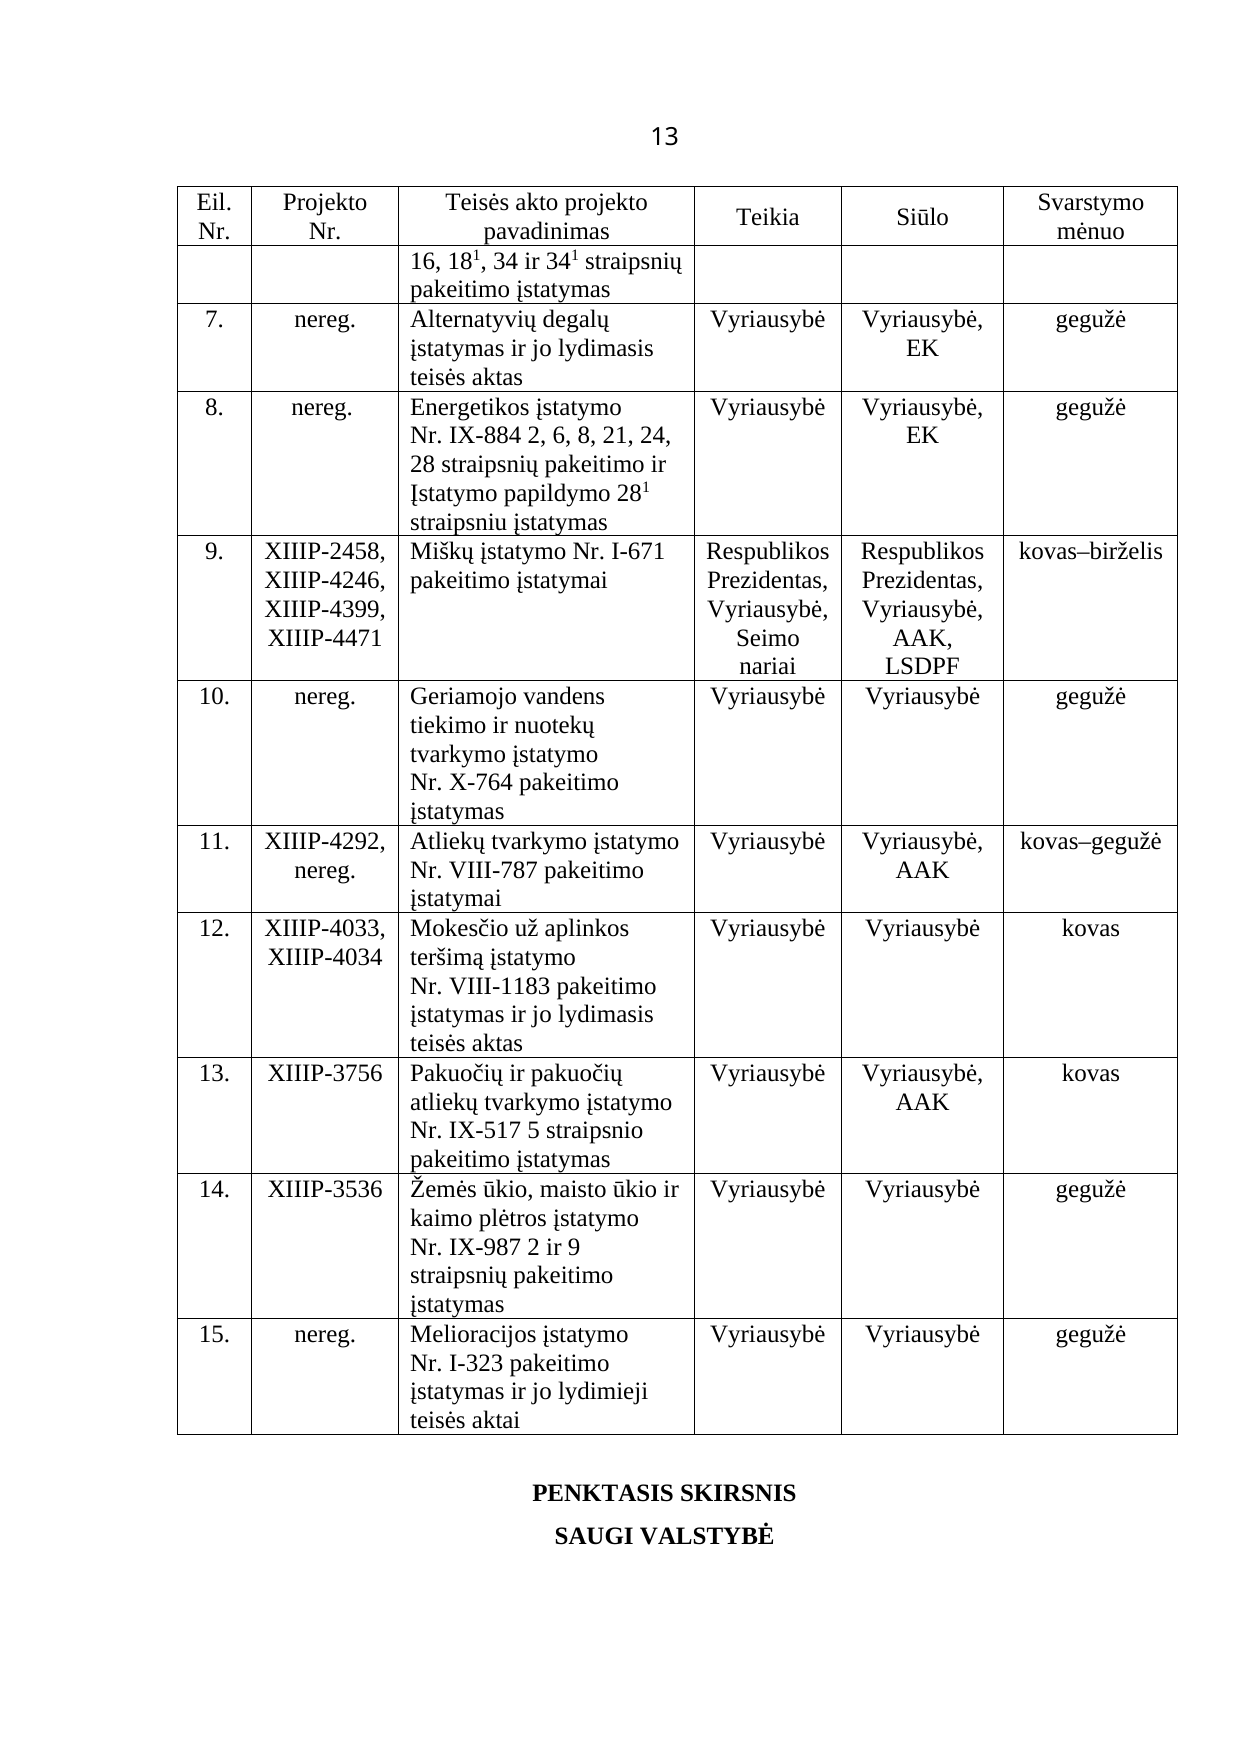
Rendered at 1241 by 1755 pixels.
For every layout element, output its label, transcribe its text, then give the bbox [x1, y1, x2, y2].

table_cell kovas–birželis [1004, 536, 1177, 680]
table_cell Vyriausybė [842, 1174, 1003, 1318]
table_header Siūlo [842, 187, 1003, 245]
table_cell nereg. [252, 304, 398, 391]
table_cell Vyriausybė, AAK [842, 826, 1003, 912]
table_cell Vyriausybė [695, 681, 841, 825]
table_cell 12. [178, 913, 251, 1057]
table_cell Vyriausybė [695, 1174, 841, 1318]
text SAUGI VALSTYBĖ [177, 1521, 1152, 1550]
table_cell Atliekų tvarkymo įstatymo Nr. VIII-787 pakeitimo įstatymai [399, 826, 694, 912]
table_cell Respublikos Prezidentas, Vyriausybė, Seimo nariai [695, 536, 841, 680]
table_cell [1004, 246, 1177, 303]
table_cell 16, 181, 34 ir 341 straipsnių pakeitimo įstatymas [399, 246, 694, 303]
table_cell Vyriausybė [695, 304, 841, 391]
table_cell Pakuočių ir pakuočių atliekų tvarkymo įstatymo Nr. IX-517 5 straipsnio pakeitimo įstatymas [399, 1058, 694, 1173]
table_cell Vyriausybė [842, 681, 1003, 825]
table_cell nereg. [252, 1319, 398, 1434]
table_header Projekto Nr. [252, 187, 398, 245]
table_cell 7. [178, 304, 251, 391]
table_cell 14. [178, 1174, 251, 1318]
table_header Svarstymo mėnuo [1004, 187, 1177, 245]
table_cell Miškų įstatymo Nr. I-671 pakeitimo įstatymai [399, 536, 694, 680]
table_cell gegužė [1004, 304, 1177, 391]
table_cell gegužė [1004, 681, 1177, 825]
table_cell Vyriausybė [695, 1319, 841, 1434]
table_cell nereg. [252, 392, 398, 535]
table_cell XIIIP-4033, XIIIP-4034 [252, 913, 398, 1057]
table_cell 9. [178, 536, 251, 680]
table_cell Vyriausybė, EK [842, 304, 1003, 391]
table_cell kovas [1004, 1058, 1177, 1173]
table_cell Geriamojo vandens tiekimo ir nuotekų tvarkymo įstatymo Nr. X‑764 pakeitimo įstatymas [399, 681, 694, 825]
text PENKTASIS SKIRSNIS [177, 1478, 1152, 1507]
table_cell Vyriausybė [695, 1058, 841, 1173]
table_cell 8. [178, 392, 251, 535]
table_cell Alternatyvių degalų įstatymas ir jo lydimasis teisės aktas [399, 304, 694, 391]
table_cell [695, 246, 841, 303]
table_cell [842, 246, 1003, 303]
table_cell [178, 246, 251, 303]
table_cell 15. [178, 1319, 251, 1434]
table_cell Vyriausybė [695, 826, 841, 912]
table_cell XIIIP-4292, nereg. [252, 826, 398, 912]
table_header Eil. Nr. [178, 187, 251, 245]
table_cell Vyriausybė, AAK [842, 1058, 1003, 1173]
table_cell Žemės ūkio, maisto ūkio ir kaimo plėtros įstatymo Nr. IX-987 2 ir 9 straipsnių pakeitimo įstatymas [399, 1174, 694, 1318]
table_cell Vyriausybė [842, 1319, 1003, 1434]
table_cell Mokesčio už aplinkos teršimą įstatymo Nr. VIII‑1183 pakeitimo įstatymas ir jo lydimasis teisės aktas [399, 913, 694, 1057]
table_cell Melioracijos įstatymo Nr. I-323 pakeitimo įstatymas ir jo lydimieji teisės aktai [399, 1319, 694, 1434]
table_cell gegužė [1004, 1174, 1177, 1318]
table_cell Vyriausybė, EK [842, 392, 1003, 535]
table_cell gegužė [1004, 1319, 1177, 1434]
table_cell Vyriausybė [695, 392, 841, 535]
table_cell XIIIP-3756 [252, 1058, 398, 1173]
table_cell XIIIP-2458, XIIIP-4246, XIIIP-4399, XIIIP-4471 [252, 536, 398, 680]
table_cell Energetikos įstatymo Nr. IX‑884 2, 6, 8, 21, 24, 28 straipsnių pakeitimo ir Įstatymo papildymo 281 straipsniu įstatymas [399, 392, 694, 535]
table_cell 13. [178, 1058, 251, 1173]
table_cell [252, 246, 398, 303]
table_cell Vyriausybė [842, 913, 1003, 1057]
table_cell kovas [1004, 913, 1177, 1057]
table_cell Vyriausybė [695, 913, 841, 1057]
table_header Teikia [695, 187, 841, 245]
table_cell kovas–gegužė [1004, 826, 1177, 912]
table_cell gegužė [1004, 392, 1177, 535]
table_cell 11. [178, 826, 251, 912]
table_cell Respublikos Prezidentas, Vyriausybė, AAK, LSDPF [842, 536, 1003, 680]
table_cell XIIIP-3536 [252, 1174, 398, 1318]
table_header Teisės akto projekto pavadinimas [399, 187, 694, 245]
table_cell 10. [178, 681, 251, 825]
table_cell nereg. [252, 681, 398, 825]
